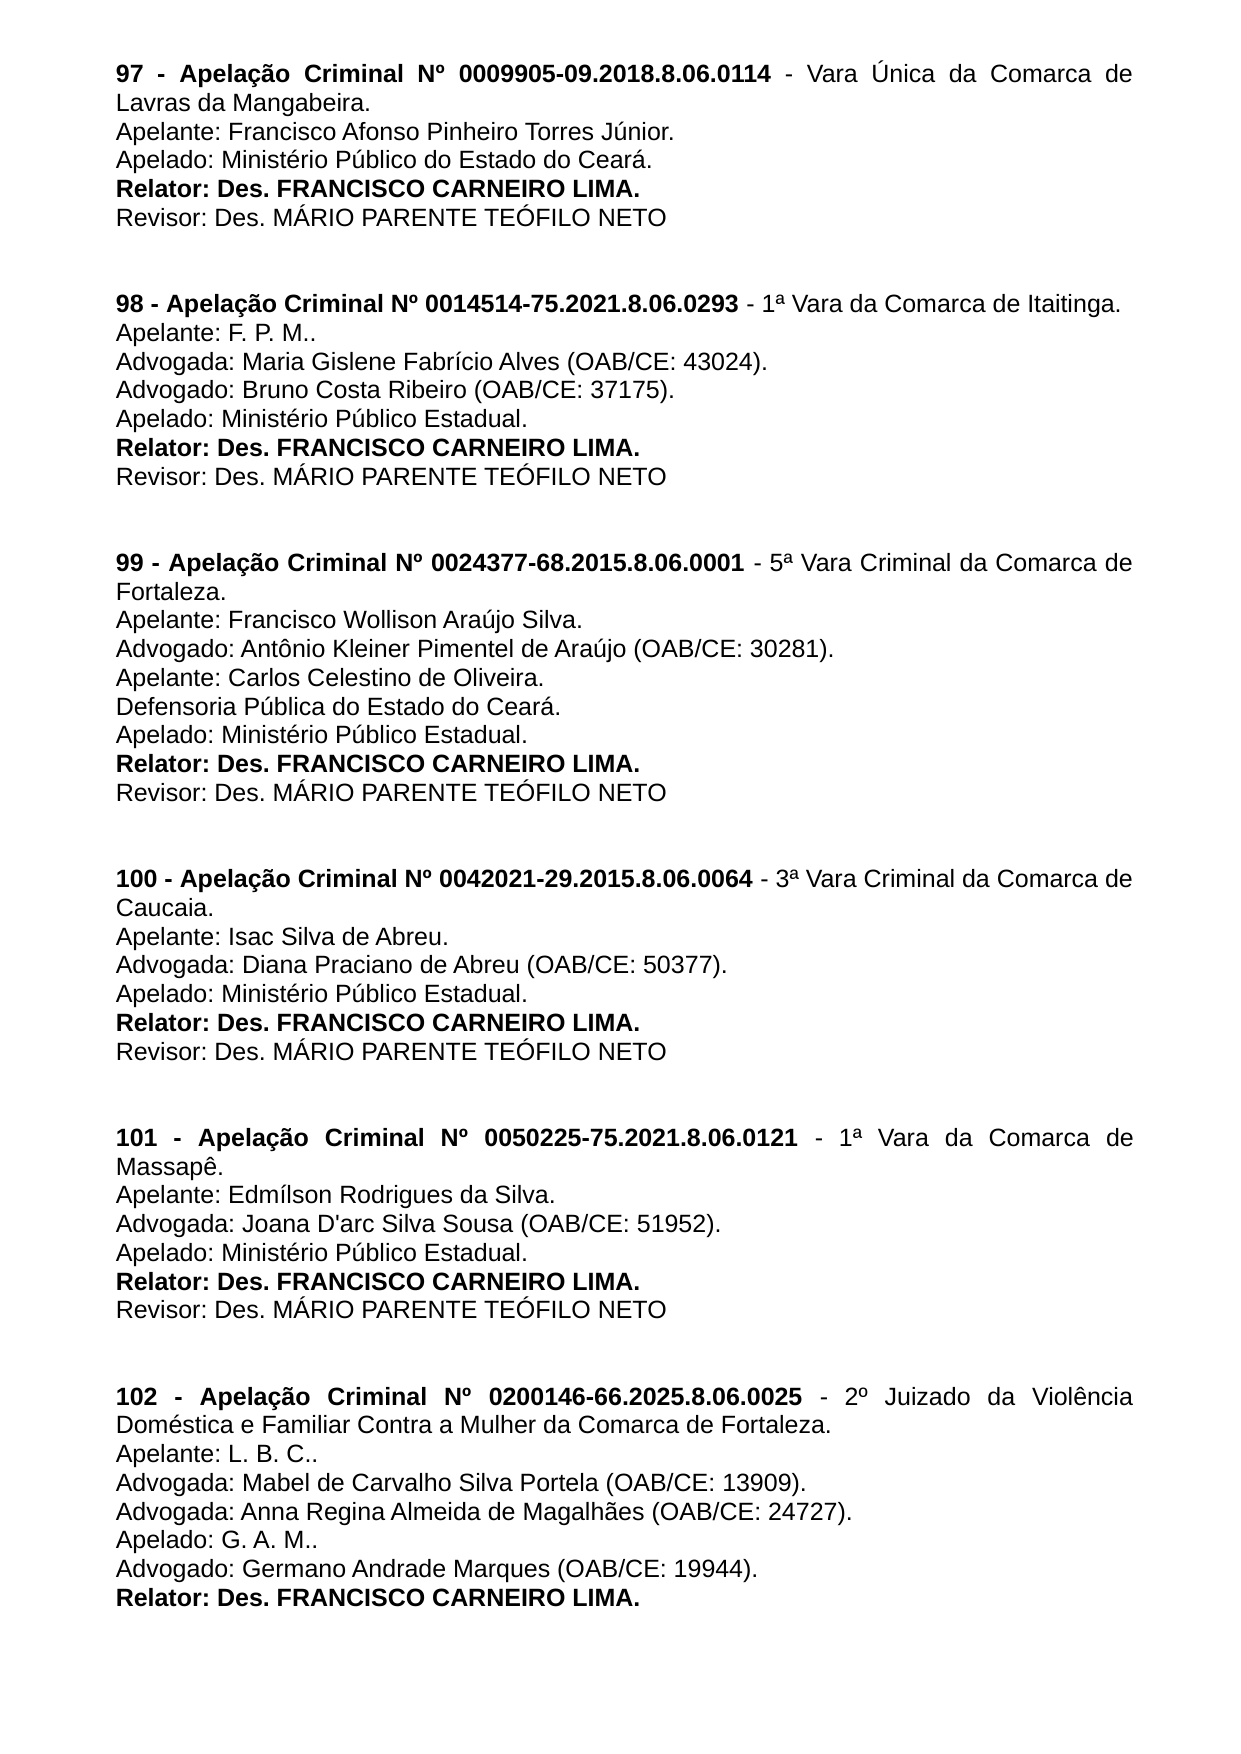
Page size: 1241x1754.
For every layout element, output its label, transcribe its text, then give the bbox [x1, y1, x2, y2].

text Apelante: Francisco Afonso Pinheiro Torres Júnior. [116, 117, 1134, 145]
text Advogada: Anna Regina Almeida de Magalhães (OAB/CE: 24727). [116, 1497, 1134, 1525]
text Advogado: Bruno Costa Ribeiro (OAB/CE: 37175). [116, 375, 1134, 404]
text 99 - Apelação Criminal Nº 0024377-68.2015.8.06.0001 - 5ª Vara Criminal da Comarca de Fortaleza. [116, 548, 1134, 605]
text Advogada: Diana Praciano de Abreu (OAB/CE: 50377). [116, 950, 1134, 979]
text Apelante: Edmílson Rodrigues da Silva. [116, 1180, 1134, 1209]
text Revisor: Des. MÁRIO PARENTE TEÓFILO NETO [116, 778, 1134, 807]
text Advogada: Maria Gislene Fabrício Alves (OAB/CE: 43024). [116, 347, 1134, 375]
text Advogado: Antônio Kleiner Pimentel de Araújo (OAB/CE: 30281). [116, 634, 1134, 663]
text 97 - Apelação Criminal Nº 0009905-09.2018.8.06.0114 - Vara Única da Comarca de Lavras da Mangabeira. [116, 59, 1134, 117]
text Apelante: F. P. M.. [116, 318, 1134, 347]
text Relator: Des. FRANCISCO CARNEIRO LIMA. [116, 1267, 1134, 1295]
text Apelado: Ministério Público do Estado do Ceará. [116, 145, 1134, 174]
text 98 - Apelação Criminal Nº 0014514-75.2021.8.06.0293 - 1ª Vara da Comarca de Itaitinga. [116, 289, 1134, 318]
text Apelado: G. A. M.. [116, 1525, 1134, 1554]
text Relator: Des. FRANCISCO CARNEIRO LIMA. [116, 1008, 1134, 1037]
text Relator: Des. FRANCISCO CARNEIRO LIMA. [116, 174, 1134, 203]
text Apelante: Carlos Celestino de Oliveira. [116, 663, 1134, 692]
text Revisor: Des. MÁRIO PARENTE TEÓFILO NETO [116, 1295, 1134, 1324]
text Relator: Des. FRANCISCO CARNEIRO LIMA. [116, 749, 1134, 778]
text Relator: Des. FRANCISCO CARNEIRO LIMA. [116, 1583, 1134, 1612]
text Revisor: Des. MÁRIO PARENTE TEÓFILO NETO [116, 462, 1134, 490]
text Apelado: Ministério Público Estadual. [116, 1238, 1134, 1267]
text Apelado: Ministério Público Estadual. [116, 720, 1134, 749]
text Advogada: Joana D'arc Silva Sousa (OAB/CE: 51952). [116, 1209, 1134, 1238]
text 100 - Apelação Criminal Nº 0042021-29.2015.8.06.0064 - 3ª Vara Criminal da Comarca de Caucaia. [116, 864, 1134, 922]
text Revisor: Des. MÁRIO PARENTE TEÓFILO NETO [116, 203, 1134, 232]
text Revisor: Des. MÁRIO PARENTE TEÓFILO NETO [116, 1037, 1134, 1065]
text Relator: Des. FRANCISCO CARNEIRO LIMA. [116, 433, 1134, 462]
text Apelante: Isac Silva de Abreu. [116, 922, 1134, 950]
text 102 - Apelação Criminal Nº 0200146-66.2025.8.06.0025 - 2º Juizado da Violência Doméstica e Familiar Contra a Mulher da Comarca de Fortaleza. [116, 1382, 1134, 1439]
text Apelante: Francisco Wollison Araújo Silva. [116, 605, 1134, 634]
text Advogada: Mabel de Carvalho Silva Portela (OAB/CE: 13909). [116, 1468, 1134, 1497]
text Defensoria Pública do Estado do Ceará. [116, 692, 1134, 720]
text Advogado: Germano Andrade Marques (OAB/CE: 19944). [116, 1554, 1134, 1583]
text Apelado: Ministério Público Estadual. [116, 404, 1134, 433]
text Apelado: Ministério Público Estadual. [116, 979, 1134, 1008]
text Apelante: L. B. C.. [116, 1439, 1134, 1468]
text 101 - Apelação Criminal Nº 0050225-75.2021.8.06.0121 - 1ª Vara da Comarca de Massapê. [116, 1123, 1134, 1180]
